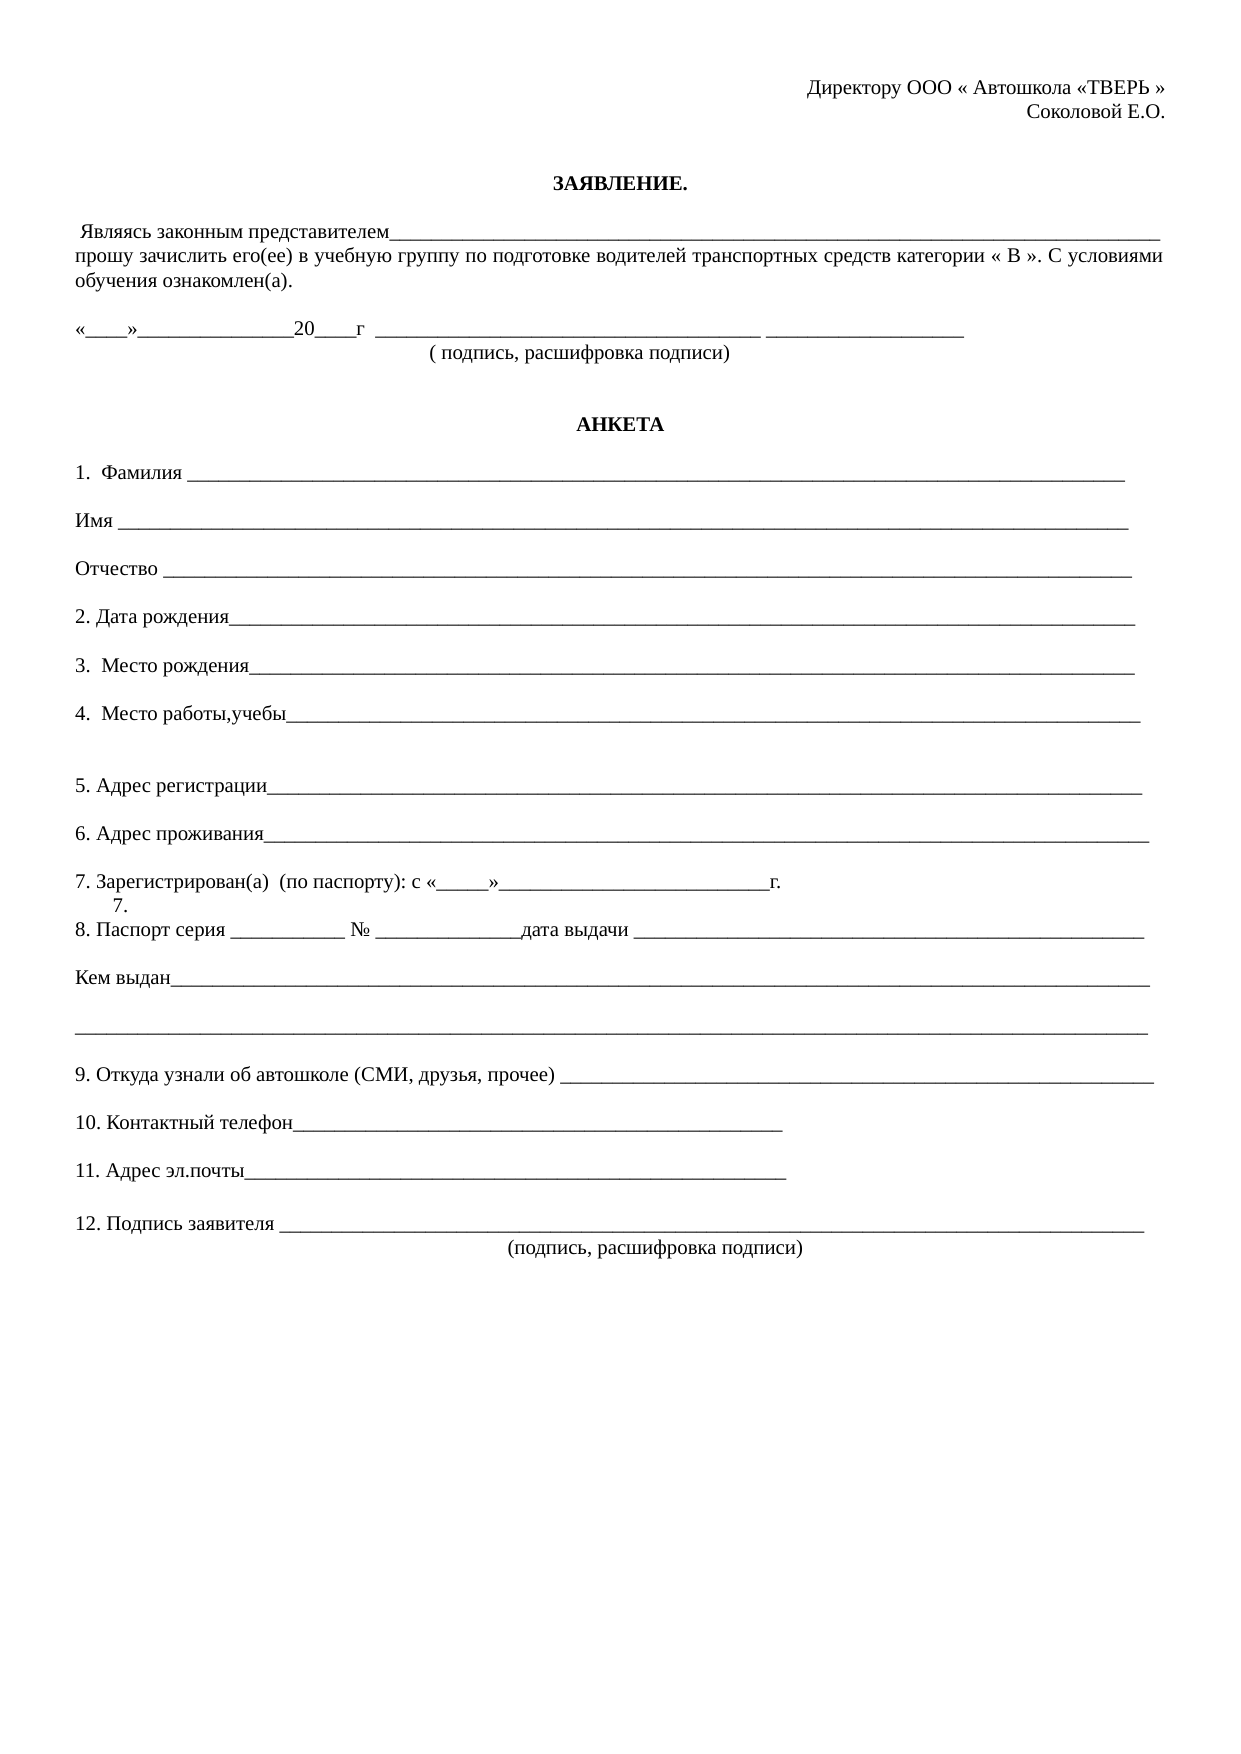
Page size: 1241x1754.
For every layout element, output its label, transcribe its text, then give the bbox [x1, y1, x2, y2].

text 8. Паспорт серия ___________ № ______________дата выдачи _________________________________________________ [75, 917, 1165, 941]
text 2. Дата рождения_______________________________________________________________________________________ [75, 604, 1165, 628]
text 6. Адрес проживания_____________________________________________________________________________________ [75, 821, 1165, 845]
text 11. Адрес эл.почты____________________________________________________ [75, 1158, 1165, 1182]
text прошу зачислить его(ее) в учебную группу по подготовке водителей транспортных средств категории « В ». С условиями обучения ознакомлен(а). [75, 243, 1165, 292]
text 12. Подпись заявителя ___________________________________________________________________________________ [75, 1211, 1165, 1235]
text 7. Зарегистрирован(а) (по паспорту): с «_____»__________________________г. [75, 869, 1165, 893]
text 9. Откуда узнали об автошколе (СМИ, друзья, прочее) _________________________________________________________ [75, 1062, 1165, 1086]
text АНКЕТА [75, 412, 1165, 436]
text Соколовой Е.О. [75, 99, 1165, 123]
text Имя _________________________________________________________________________________________________ [75, 508, 1165, 532]
text Являясь законным представителем__________________________________________________________________________ [75, 219, 1165, 243]
text (подпись, расшифровка подписи) [75, 1235, 1165, 1259]
text 5. Адрес регистрации____________________________________________________________________________________ [75, 773, 1165, 797]
text Отчество _____________________________________________________________________________________________ [75, 556, 1165, 580]
text 4. Место работы,учебы__________________________________________________________________________________ [75, 701, 1165, 725]
text 1. Фамилия __________________________________________________________________________________________ [75, 460, 1165, 484]
text Директору ООО « Автошкола «ТВЕРЬ » [75, 75, 1165, 99]
text 10. Контактный телефон_______________________________________________ [75, 1110, 1165, 1134]
text _______________________________________________________________________________________________________ [75, 1013, 1165, 1037]
text ( подпись, расшифровка подписи) [75, 340, 1165, 364]
text «____»_______________20____г _____________________________________ ___________________ [75, 316, 1165, 340]
text Кем выдан______________________________________________________________________________________________ [75, 965, 1165, 989]
text ЗАЯВЛЕНИЕ. [75, 171, 1165, 195]
text 3. Место рождения_____________________________________________________________________________________ [75, 652, 1165, 677]
